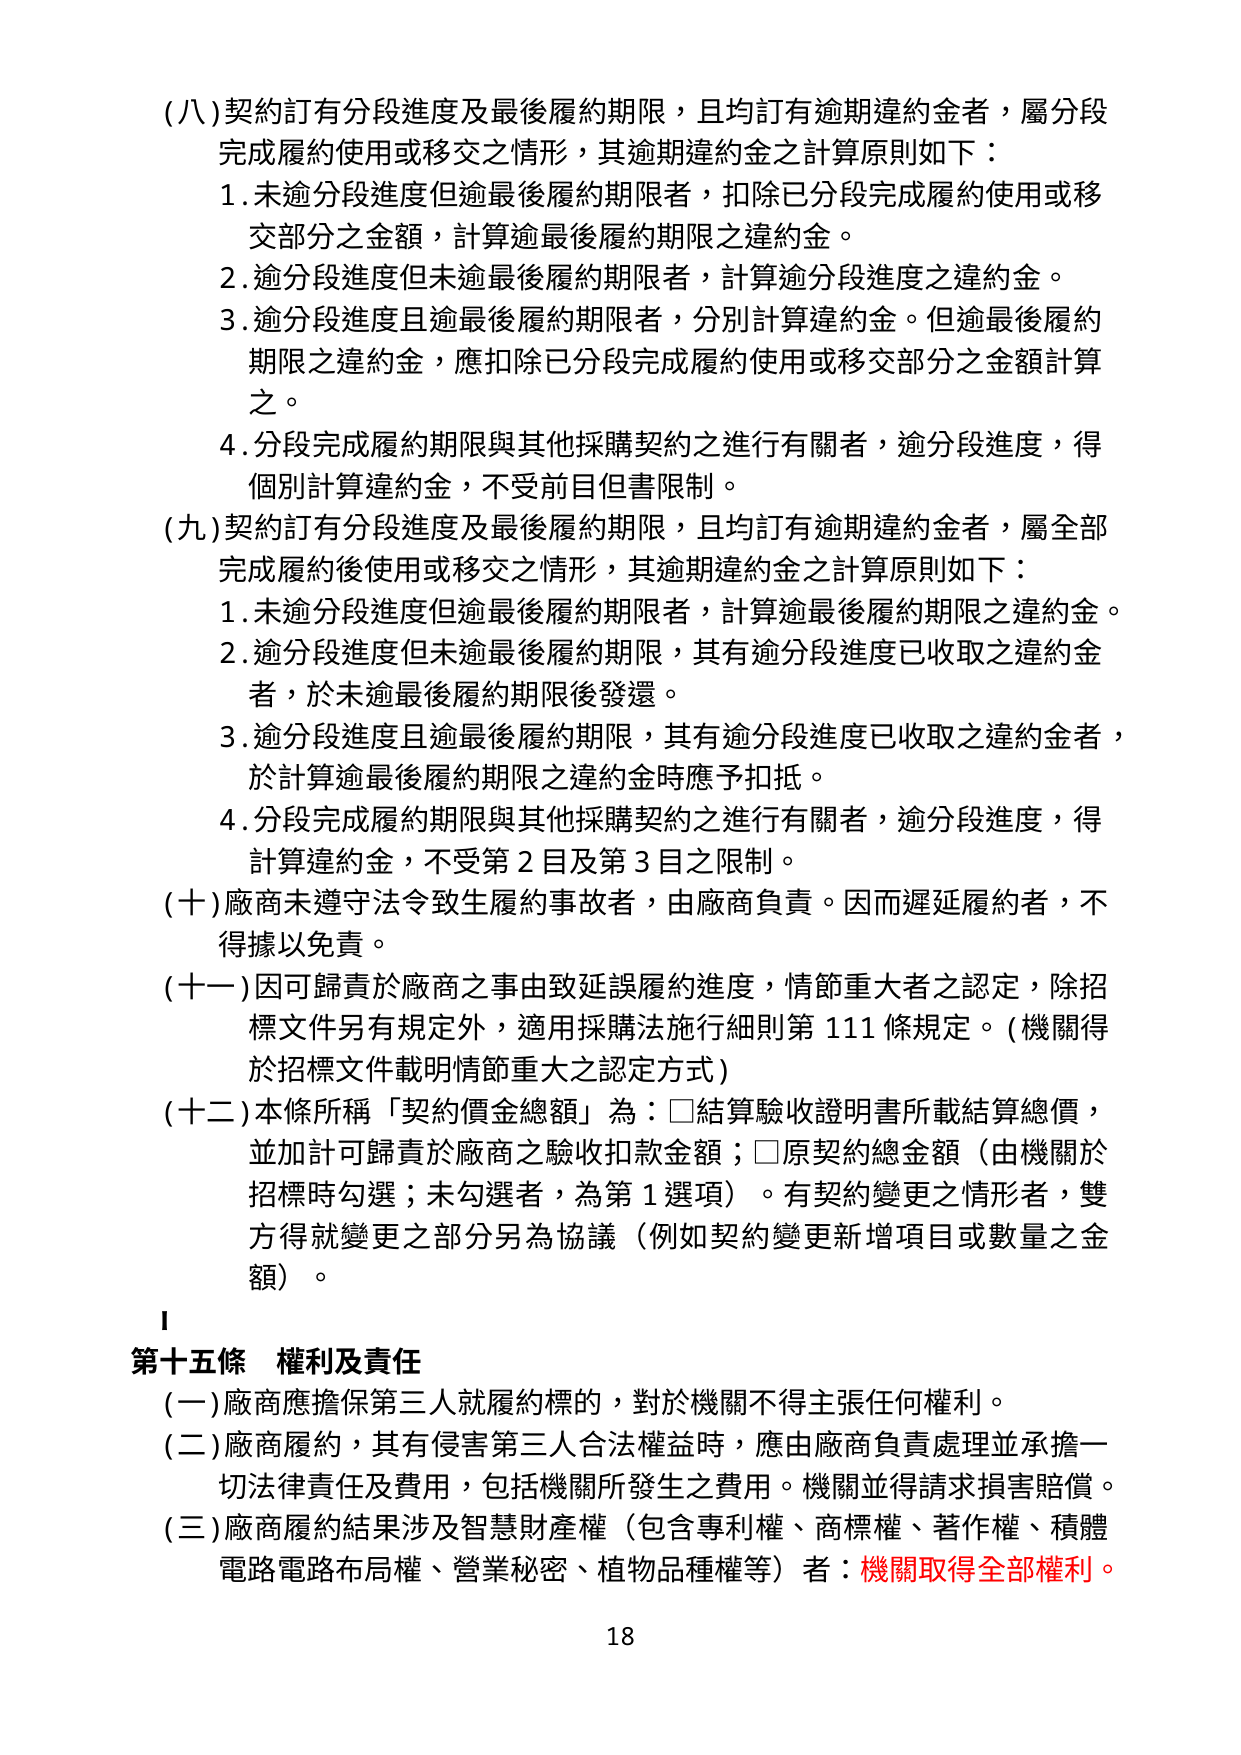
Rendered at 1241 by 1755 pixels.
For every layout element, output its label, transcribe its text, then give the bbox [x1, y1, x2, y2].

text (三)廠商履約結果涉及智慧財產權（包含專利權、商標權、著作權、積體電路電路布局權、營業秘密、植物品種權等）者：機關取得全部權利。 [159, 1505, 1110, 1589]
text (十)廠商未遵守法令致生履約事故者，由廠商負責。因而遲延履約者，不得據以免責。 [159, 880, 1110, 964]
text  [159, 1297, 1110, 1339]
text 3.逾分段進度且逾最後履約期限，其有逾分段進度已收取之違約金者，於計算逾最後履約期限之違約金時應予扣抵。 [218, 714, 1104, 797]
text (十二)本條所稱「契約價金總額」為：□結算驗收證明書所載結算總價，並加計可歸責於廠商之驗收扣款金額；□原契約總金額（由機關於招標時勾選；未勾選者，為第1選項）。有契約變更之情形者，雙方得就變更之部分另為協議（例如契約變更新增項目或數量之金額）。 [159, 1089, 1110, 1297]
text (八)契約訂有分段進度及最後履約期限，且均訂有逾期違約金者，屬分段完成履約使用或移交之情形，其逾期違約金之計算原則如下： [159, 89, 1110, 172]
text (十一)因可歸責於廠商之事由致延誤履約進度，情節重大者之認定，除招標文件另有規定外，適用採購法施行細則第111條規定。(機關得於招標文件載明情節重大之認定方式) [159, 964, 1110, 1089]
text (二)廠商履約，其有侵害第三人合法權益時，應由廠商負責處理並承擔一切法律責任及費用，包括機關所發生之費用。機關並得請求損害賠償。 [159, 1422, 1110, 1505]
text 1.未逾分段進度但逾最後履約期限者，計算逾最後履約期限之違約金。 [218, 589, 1104, 630]
text 2.逾分段進度但未逾最後履約期限，其有逾分段進度已收取之違約金者，於未逾最後履約期限後發還。 [218, 630, 1104, 714]
text 4.分段完成履約期限與其他採購契約之進行有關者，逾分段進度，得個別計算違約金，不受前目但書限制。 [218, 422, 1104, 505]
text 2.逾分段進度但未逾最後履約期限者，計算逾分段進度之違約金。 [218, 255, 1104, 297]
text 1.未逾分段進度但逾最後履約期限者，扣除已分段完成履約使用或移交部分之金額，計算逾最後履約期限之違約金。 [218, 172, 1104, 255]
text (九)契約訂有分段進度及最後履約期限，且均訂有逾期違約金者，屬全部完成履約後使用或移交之情形，其逾期違約金之計算原則如下： [159, 505, 1110, 589]
text 4.分段完成履約期限與其他採購契約之進行有關者，逾分段進度，得計算違約金，不受第2目及第3目之限制。 [218, 797, 1104, 880]
text 3.逾分段進度且逾最後履約期限者，分別計算違約金。但逾最後履約期限之違約金，應扣除已分段完成履約使用或移交部分之金額計算之。 [218, 297, 1104, 422]
text (一)廠商應擔保第三人就履約標的，對於機關不得主張任何權利。 [159, 1380, 1110, 1422]
text 第十五條 權利及責任 [130, 1339, 1110, 1380]
